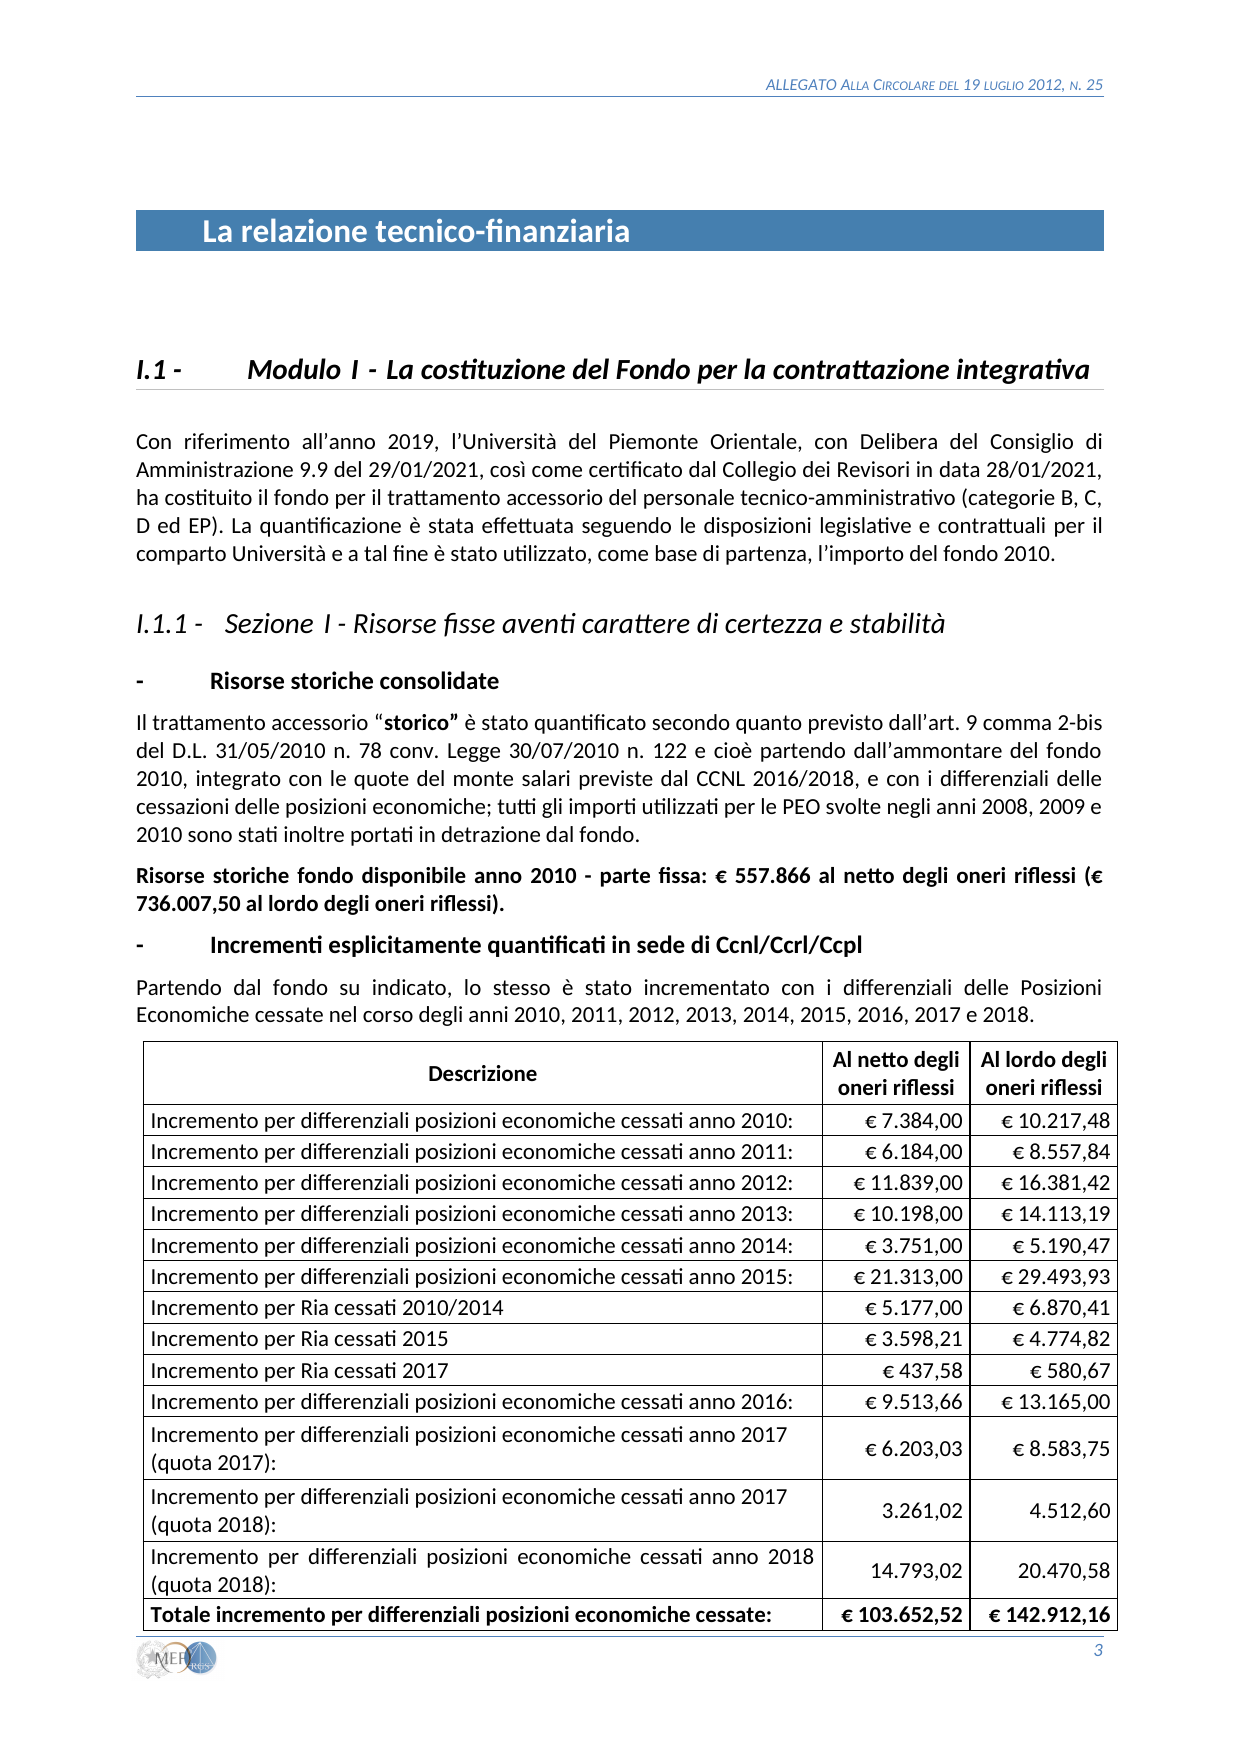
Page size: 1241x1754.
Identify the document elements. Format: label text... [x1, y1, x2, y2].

table_cell 20.470,58 [971, 1542, 1117, 1598]
table_cell € 142.912,16 [971, 1599, 1117, 1629]
subtitle La relazione tecnico-finanziaria [136, 210, 1104, 251]
table_cell € 5.190,47 [971, 1230, 1117, 1260]
table_header Descrizione [144, 1042, 822, 1104]
table_cell € 5.177,00 [823, 1292, 969, 1322]
table_cell Incremento per Ria cessati 2015 [144, 1324, 822, 1354]
table_cell € 14.113,19 [971, 1199, 1117, 1229]
table_cell € 3.598,21 [823, 1324, 969, 1354]
table_cell 4.512,60 [971, 1480, 1117, 1541]
table_cell € 7.384,00 [823, 1105, 969, 1135]
table_cell € 580,67 [971, 1355, 1117, 1385]
table_cell € 10.198,00 [823, 1199, 969, 1229]
text Con riferimento all’anno 2019, l’Università del Piemonte Orientale, con Delibera del Consiglio di Amministrazione 9.9 del 29/01/2021, così come certificato dal Collegio dei Revisori in data 28/01/2021, ha costituito il fondo per il trattamento accessorio del personale tecnico-amministrativo (categorie B, C, D ed EP). La quantificazione è stata effettuata seguendo le disposizioni legislative e contrattuali per il comparto Università e a tal fine è stato utilizzato, come base di partenza, l’importo del fondo 2010. [136, 427, 1104, 567]
table_cell Incremento per differenziali posizioni economiche cessati anno 2012: [144, 1167, 822, 1197]
table_cell € 103.652,52 [823, 1599, 969, 1629]
text - Risorse storiche consolidate [136, 665, 1104, 696]
table_cell € 8.583,75 [971, 1417, 1117, 1479]
table_cell € 437,58 [823, 1355, 969, 1385]
table_cell Incremento per Ria cessati 2010/2014 [144, 1292, 822, 1322]
table_cell € 4.774,82 [971, 1324, 1117, 1354]
table_cell Incremento per differenziali posizioni economiche cessati anno 2018 (quota 2018): [144, 1542, 822, 1598]
table_header Al lordo degli oneri riflessi [971, 1042, 1117, 1104]
table_cell Incremento per differenziali posizioni economiche cessati anno 2017 (quota 2018): [144, 1480, 822, 1541]
text Partendo dal fondo su indicato, lo stesso è stato incrementato con i differenziali delle Posizioni Economiche cessate nel corso degli anni 2010, 2011, 2012, 2013, 2014, 2015, 2016, 2017 e 2018. [136, 973, 1104, 1029]
text Il trattamento accessorio “storico” è stato quantificato secondo quanto previsto dall’art. 9 comma 2-bis del D.L. 31/05/2010 n. 78 conv. Legge 30/07/2010 n. 122 e cioè partendo dall’ammontare del fondo 2010, integrato con le quote del monte salari previste dal CCNL 2016/2018, e con i differenziali delle cessazioni delle posizioni economiche; tutti gli importi utilizzati per le PEO svolte negli anni 2008, 2009 e 2010 sono stati inoltre portati in detrazione dal fondo. [136, 708, 1104, 848]
subtitle Modulo I - La costituzione del Fondo per la contrattazione integrativa [136, 351, 1104, 389]
table_cell € 6.184,00 [823, 1136, 969, 1166]
table_cell Incremento per differenziali posizioni economiche cessati anno 2014: [144, 1230, 822, 1260]
table_cell Incremento per differenziali posizioni economiche cessati anno 2010: [144, 1105, 822, 1135]
table_cell Incremento per differenziali posizioni economiche cessati anno 2015: [144, 1261, 822, 1291]
table_cell Incremento per differenziali posizioni economiche cessati anno 2013: [144, 1199, 822, 1229]
table_cell € 13.165,00 [971, 1386, 1117, 1416]
text Risorse storiche fondo disponibile anno 2010 - parte fissa: € 557.866 al netto degli oneri riflessi (€ 736.007,50 al lordo degli oneri riflessi). [136, 861, 1104, 917]
table_cell € 10.217,48 [971, 1105, 1117, 1135]
table_header Al netto degli oneri riflessi [823, 1042, 969, 1104]
text - Incrementi esplicitamente quantificati in sede di Ccnl/Ccrl/Ccpl [136, 929, 1104, 960]
table_cell € 9.513,66 [823, 1386, 969, 1416]
table_cell € 21.313,00 [823, 1261, 969, 1291]
table_cell Incremento per differenziali posizioni economiche cessati anno 2011: [144, 1136, 822, 1166]
table_cell € 29.493,93 [971, 1261, 1117, 1291]
table_cell € 8.557,84 [971, 1136, 1117, 1166]
table_cell 3.261,02 [823, 1480, 969, 1541]
table_cell € 16.381,42 [971, 1167, 1117, 1197]
table_cell Totale incremento per differenziali posizioni economiche cessate: [144, 1599, 822, 1629]
table_cell € 6.870,41 [971, 1292, 1117, 1322]
table_cell Incremento per Ria cessati 2017 [144, 1355, 822, 1385]
table_cell € 11.839,00 [823, 1167, 969, 1197]
table_cell Incremento per differenziali posizioni economiche cessati anno 2016: [144, 1386, 822, 1416]
subtitle Sezione I - Risorse fisse aventi carattere di certezza e stabilità [136, 605, 1104, 640]
table_cell € 3.751,00 [823, 1230, 969, 1260]
table_cell € 6.203,03 [823, 1417, 969, 1479]
table_cell Incremento per differenziali posizioni economiche cessati anno 2017 (quota 2017): [144, 1417, 822, 1479]
table_cell 14.793,02 [823, 1542, 969, 1598]
